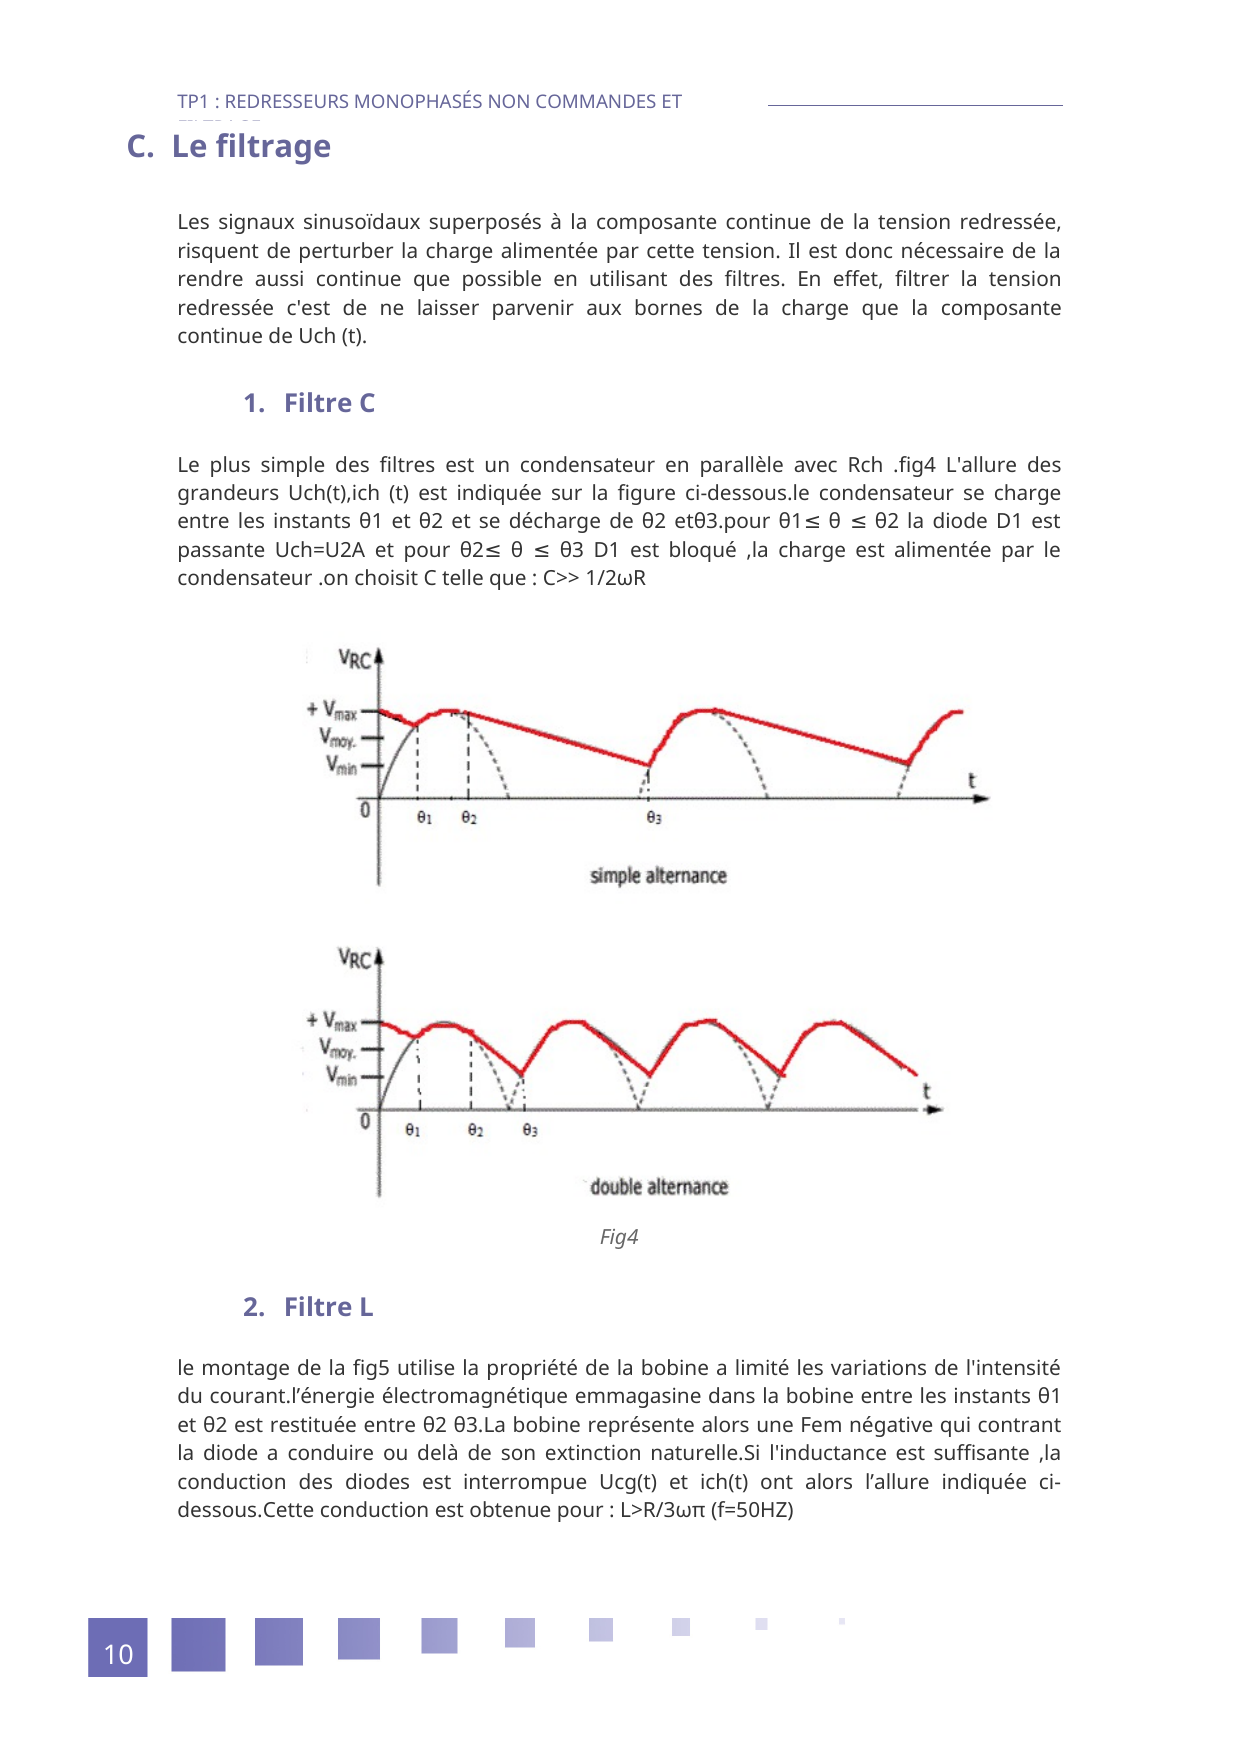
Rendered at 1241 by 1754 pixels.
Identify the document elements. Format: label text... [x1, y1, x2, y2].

title Filtre L [236, 1289, 1063, 1324]
text Le plus simple des filtres est un condensateur en parallèle avec Rch .fig4 L'allure des grandeurs Uch(t),ich (t) est indiquée sur la figure ci-dessous.le condensateur se charge entre les instants θ1 et θ2 et se décharge de θ2 etθ3.pour θ1≤ θ ≤ θ2 la diode D1 est passante Uch=U2A et pour θ2≤ θ ≤ θ3 D1 est bloqué ,la charge est alimentée par le condensateur .on choisit C telle que : C>> 1/2ωR [177, 450, 1063, 592]
picture [177, 611, 1063, 1223]
title Filtre C [236, 385, 1063, 421]
text Les signaux sinusoïdaux superposés à la composante continue de la tension redressée, risquent de perturber la charge alimentée par cette tension. Il est donc nécessaire de la rendre aussi continue que possible en utilisant des filtres. En effet, filtrer la tension redressée c'est de ne laisser parvenir aux bornes de la charge que la composante continue de Uch (t). [177, 207, 1063, 350]
title Fig4 [177, 1223, 1063, 1251]
picture [88, 1618, 889, 1678]
title Le filtrage [118, 124, 1063, 167]
text le montage de la fig5 utilise la propriété de la bobine a limité les variations de l'intensité du courant.l’énergie électromagnétique emmagasine dans la bobine entre les instants θ1 et θ2 est restituée entre θ2 θ3.La bobine représente alors une Fem négative qui contrant la diode a conduire ou delà de son extinction naturelle.Si l'inductance est suffisante ,la conduction des diodes est interrompue Ucg(t) et ich(t) ont alors l’allure indiquée ci-dessous.Cette conduction est obtenue pour : L>R/3ωπ (f=50HZ) [177, 1353, 1063, 1524]
